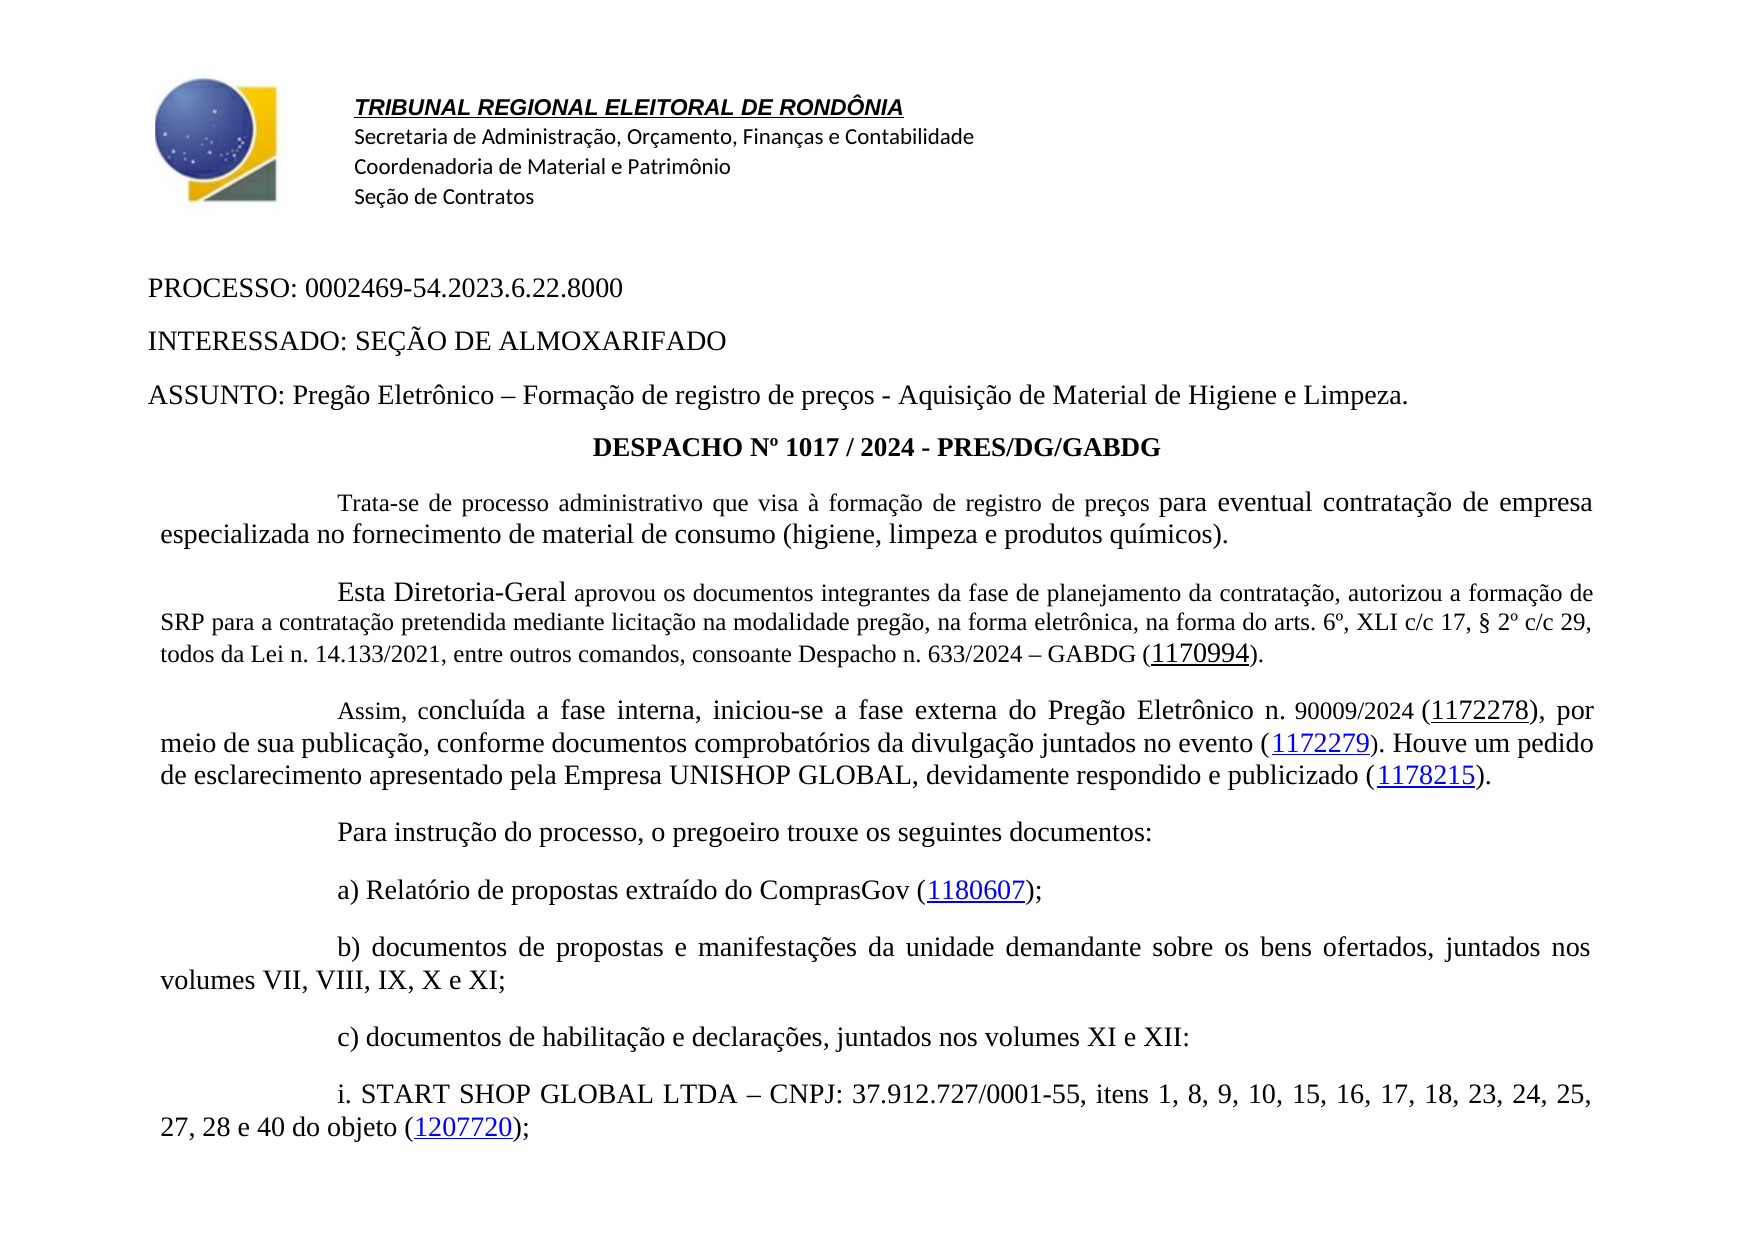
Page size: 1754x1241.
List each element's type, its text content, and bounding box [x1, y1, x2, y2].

text Trata-se de processo administrativo que visa à formação de registro de preços para eventual contratação de empresa especializada no fornecimento de material de consumo (higiene, limpeza e produtos químicos). [160, 485, 1594, 550]
text i. START SHOP GLOBAL LTDA – CNPJ: 37.912.727/0001-55, itens 1, 8, 9, 10, 15, 16, 17, 18, 23, 24, 25, 27, 28 e 40 do objeto (1207720); [160, 1077, 1594, 1142]
text PROCESSO: 0002469-54.2023.6.22.8000 [148, 271, 1606, 304]
text Esta Diretoria-Geral aprovou os documentos integrantes da fase de planejamento da contratação, autorizou a formação de SRP para a contratação pretendida mediante licitação na modalidade pregão, na forma eletrônica, na forma do arts. 6º, XLI c/c 17, § 2º c/c 29, todos da Lei n. 14.133/2021, entre outros comandos, consoante Despacho n. 633/2024 – GABDG (1170994). [160, 575, 1594, 668]
text Para instrução do processo, o pregoeiro trouxe os seguintes documentos: [160, 816, 1594, 848]
text INTERESSADO: SEÇÃO DE ALMOXARIFADO [148, 324, 1606, 357]
text c) documentos de habilitação e declarações, juntados nos volumes XI e XII: [160, 1020, 1594, 1052]
text b) documentos de propostas e manifestações da unidade demandante sobre os bens ofertados, juntados nos volumes VII, VIII, IX, X e XI; [160, 930, 1594, 995]
text Assim, concluída a fase interna, iniciou-se a fase externa do Pregão Eletrônico n. 90009/2024 (1172278), por meio de sua publicação, conforme documentos comprobatórios da divulgação juntados no evento (1172279). Houve um pedido de esclarecimento apresentado pela Empresa UNISHOP GLOBAL, devidamente respondido e publicizado (1178215). [160, 693, 1594, 791]
text ASSUNTO: Pregão Eletrônico – Formação de registro de preços - Aquisição de Material de Higiene e Limpeza. [148, 378, 1606, 410]
text a) Relatório de propostas extraído do ComprasGov (1180607); [160, 873, 1594, 905]
text Despacho Nº 1017 / 2024 - PRES/DG/GABDG [148, 431, 1606, 462]
